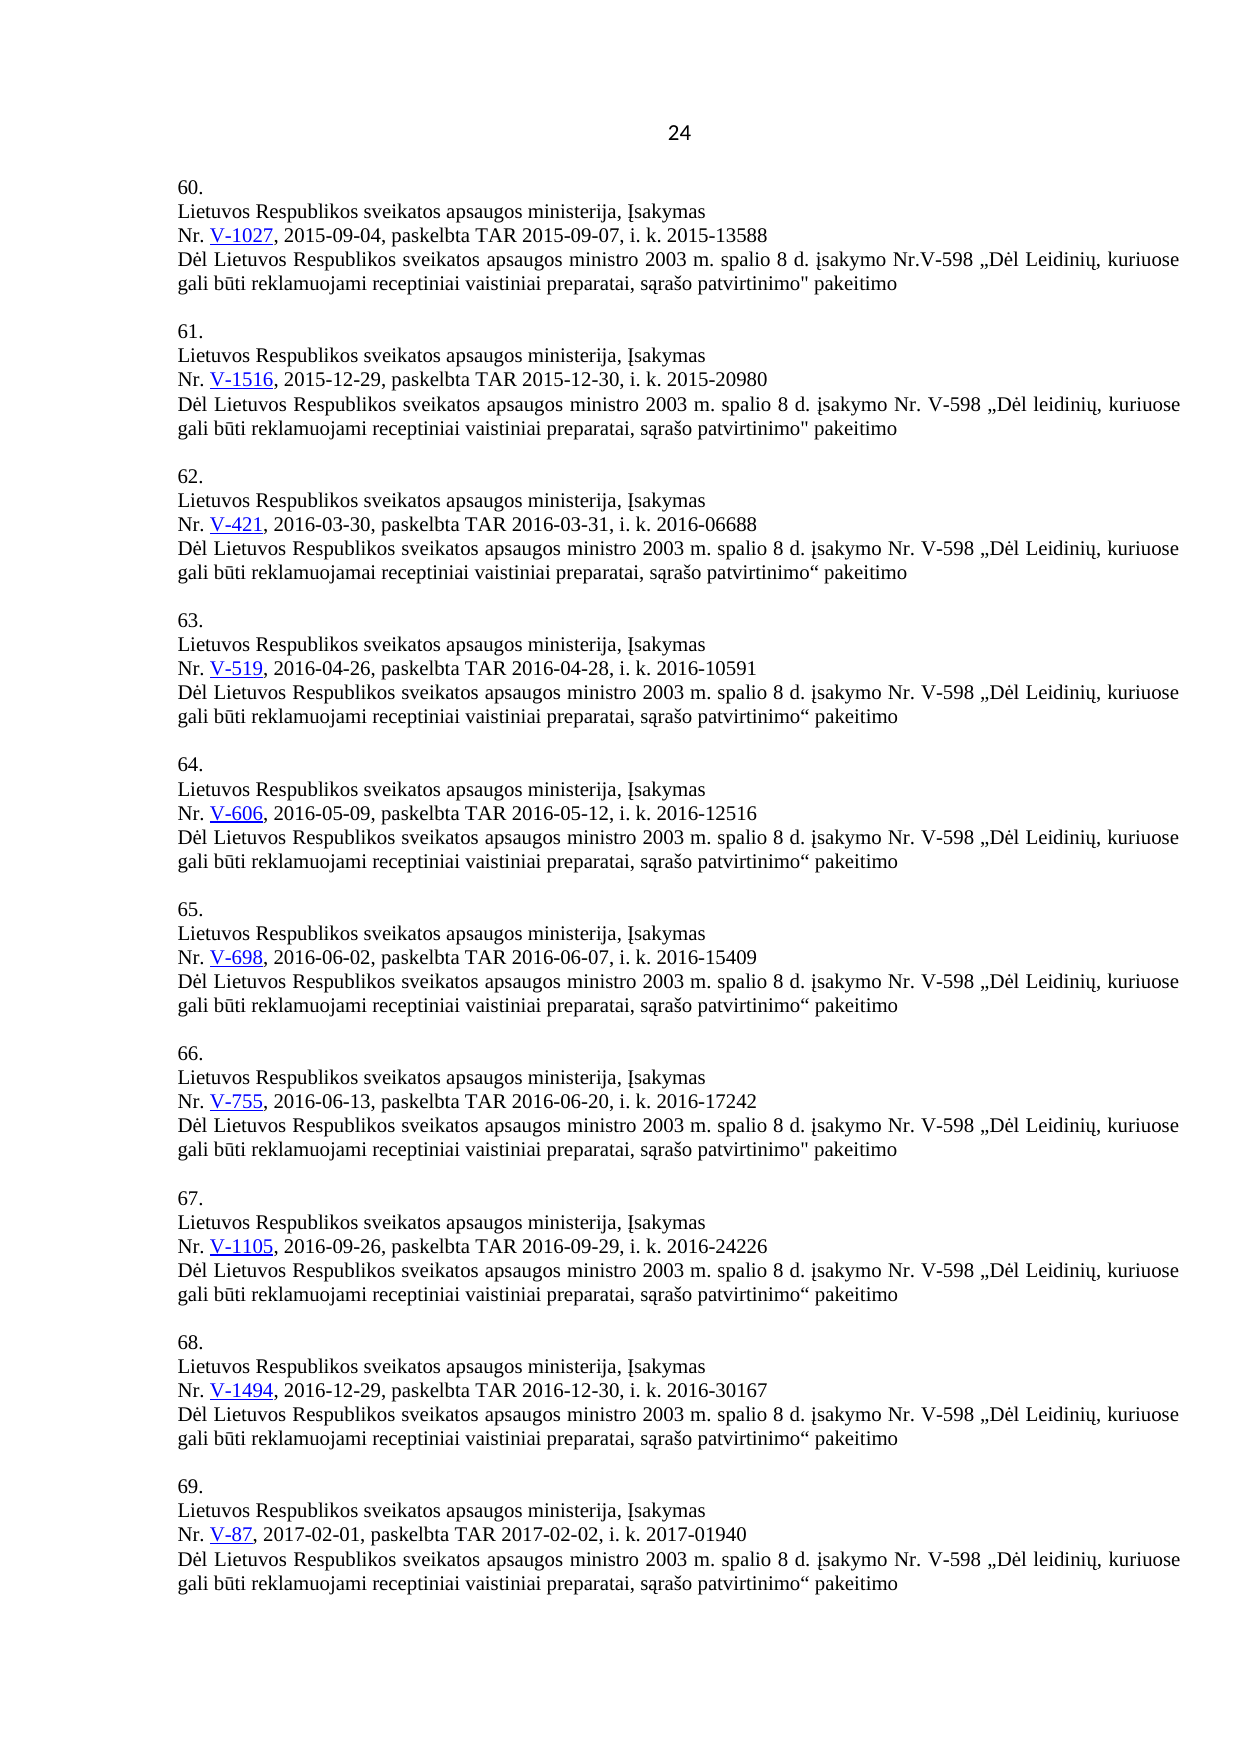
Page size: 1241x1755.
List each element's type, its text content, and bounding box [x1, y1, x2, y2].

text Nr. V-421, 2016-03-30, paskelbta TAR 2016-03-31, i. k. 2016-06688 [177, 512, 1181, 536]
text Dėl Lietuvos Respublikos sveikatos apsaugos ministro 2003 m. spalio 8 d. įsakymo Nr. V-598 „Dėl Leidinių, kuriuose gali būti reklamuojami receptiniai vaistiniai preparatai, sąrašo patvirtinimo“ pakeitimo [177, 1402, 1181, 1450]
text 64. [177, 752, 1181, 776]
text Nr. V-606, 2016-05-09, paskelbta TAR 2016-05-12, i. k. 2016-12516 [177, 801, 1181, 824]
text Nr. V-1105, 2016-09-26, paskelbta TAR 2016-09-29, i. k. 2016-24226 [177, 1234, 1181, 1258]
text Nr. V-1027, 2015-09-04, paskelbta TAR 2015-09-07, i. k. 2015-13588 [177, 223, 1181, 247]
text Lietuvos Respublikos sveikatos apsaugos ministerija, Įsakymas [177, 776, 1181, 801]
text 63. [177, 608, 1181, 632]
text Dėl Lietuvos Respublikos sveikatos apsaugos ministro 2003 m. spalio 8 d. įsakymo Nr. V-598 „Dėl leidinių, kuriuose gali būti reklamuojami receptiniai vaistiniai preparatai, sąrašo patvirtinimo" pakeitimo [177, 391, 1181, 439]
text Dėl Lietuvos Respublikos sveikatos apsaugos ministro 2003 m. spalio 8 d. įsakymo Nr. V-598 „Dėl Leidinių, kuriuose gali būti reklamuojami receptiniai vaistiniai preparatai, sąrašo patvirtinimo" pakeitimo [177, 1113, 1181, 1161]
text Dėl Lietuvos Respublikos sveikatos apsaugos ministro 2003 m. spalio 8 d. įsakymo Nr. V-598 „Dėl Leidinių, kuriuose gali būti reklamuojami receptiniai vaistiniai preparatai, sąrašo patvirtinimo“ pakeitimo [177, 1258, 1181, 1306]
text Dėl Lietuvos Respublikos sveikatos apsaugos ministro 2003 m. spalio 8 d. įsakymo Nr. V-598 „Dėl Leidinių, kuriuose gali būti reklamuojami receptiniai vaistiniai preparatai, sąrašo patvirtinimo“ pakeitimo [177, 680, 1181, 728]
text Lietuvos Respublikos sveikatos apsaugos ministerija, Įsakymas [177, 632, 1181, 656]
text 67. [177, 1186, 1181, 1209]
text Nr. V-519, 2016-04-26, paskelbta TAR 2016-04-28, i. k. 2016-10591 [177, 656, 1181, 680]
text Lietuvos Respublikos sveikatos apsaugos ministerija, Įsakymas [177, 1065, 1181, 1089]
text Lietuvos Respublikos sveikatos apsaugos ministerija, Įsakymas [177, 1209, 1181, 1234]
text Lietuvos Respublikos sveikatos apsaugos ministerija, Įsakymas [177, 199, 1181, 223]
text Lietuvos Respublikos sveikatos apsaugos ministerija, Įsakymas [177, 1498, 1181, 1522]
text Nr. V-1494, 2016-12-29, paskelbta TAR 2016-12-30, i. k. 2016-30167 [177, 1378, 1181, 1402]
text 66. [177, 1041, 1181, 1065]
text Dėl Lietuvos Respublikos sveikatos apsaugos ministro 2003 m. spalio 8 d. įsakymo Nr. V-598 „Dėl Leidinių, kuriuose gali būti reklamuojamai receptiniai vaistiniai preparatai, sąrašo patvirtinimo“ pakeitimo [177, 536, 1181, 584]
text Dėl Lietuvos Respublikos sveikatos apsaugos ministro 2003 m. spalio 8 d. įsakymo Nr. V-598 „Dėl Leidinių, kuriuose gali būti reklamuojami receptiniai vaistiniai preparatai, sąrašo patvirtinimo“ pakeitimo [177, 824, 1181, 873]
text 60. [177, 175, 1181, 199]
text Dėl Lietuvos Respublikos sveikatos apsaugos ministro 2003 m. spalio 8 d. įsakymo Nr. V-598 „Dėl Leidinių, kuriuose gali būti reklamuojami receptiniai vaistiniai preparatai, sąrašo patvirtinimo“ pakeitimo [177, 969, 1181, 1017]
text Lietuvos Respublikos sveikatos apsaugos ministerija, Įsakymas [177, 921, 1181, 945]
text 68. [177, 1330, 1181, 1354]
text Dėl Lietuvos Respublikos sveikatos apsaugos ministro 2003 m. spalio 8 d. įsakymo Nr. V-598 „Dėl leidinių, kuriuose gali būti reklamuojami receptiniai vaistiniai preparatai, sąrašo patvirtinimo“ pakeitimo [177, 1546, 1181, 1594]
text Nr. V-698, 2016-06-02, paskelbta TAR 2016-06-07, i. k. 2016-15409 [177, 945, 1181, 969]
text 62. [177, 464, 1181, 488]
text Lietuvos Respublikos sveikatos apsaugos ministerija, Įsakymas [177, 343, 1181, 367]
text Lietuvos Respublikos sveikatos apsaugos ministerija, Įsakymas [177, 488, 1181, 512]
text Nr. V-1516, 2015-12-29, paskelbta TAR 2015-12-30, i. k. 2015-20980 [177, 367, 1181, 391]
text Nr. V-755, 2016-06-13, paskelbta TAR 2016-06-20, i. k. 2016-17242 [177, 1089, 1181, 1113]
text Nr. V-87, 2017-02-01, paskelbta TAR 2017-02-02, i. k. 2017-01940 [177, 1522, 1181, 1546]
text 61. [177, 319, 1181, 343]
text 65. [177, 897, 1181, 921]
text Dėl Lietuvos Respublikos sveikatos apsaugos ministro 2003 m. spalio 8 d. įsakymo Nr.V-598 „Dėl Leidinių, kuriuose gali būti reklamuojami receptiniai vaistiniai preparatai, sąrašo patvirtinimo" pakeitimo [177, 247, 1181, 295]
text Lietuvos Respublikos sveikatos apsaugos ministerija, Įsakymas [177, 1354, 1181, 1378]
text 69. [177, 1474, 1181, 1498]
